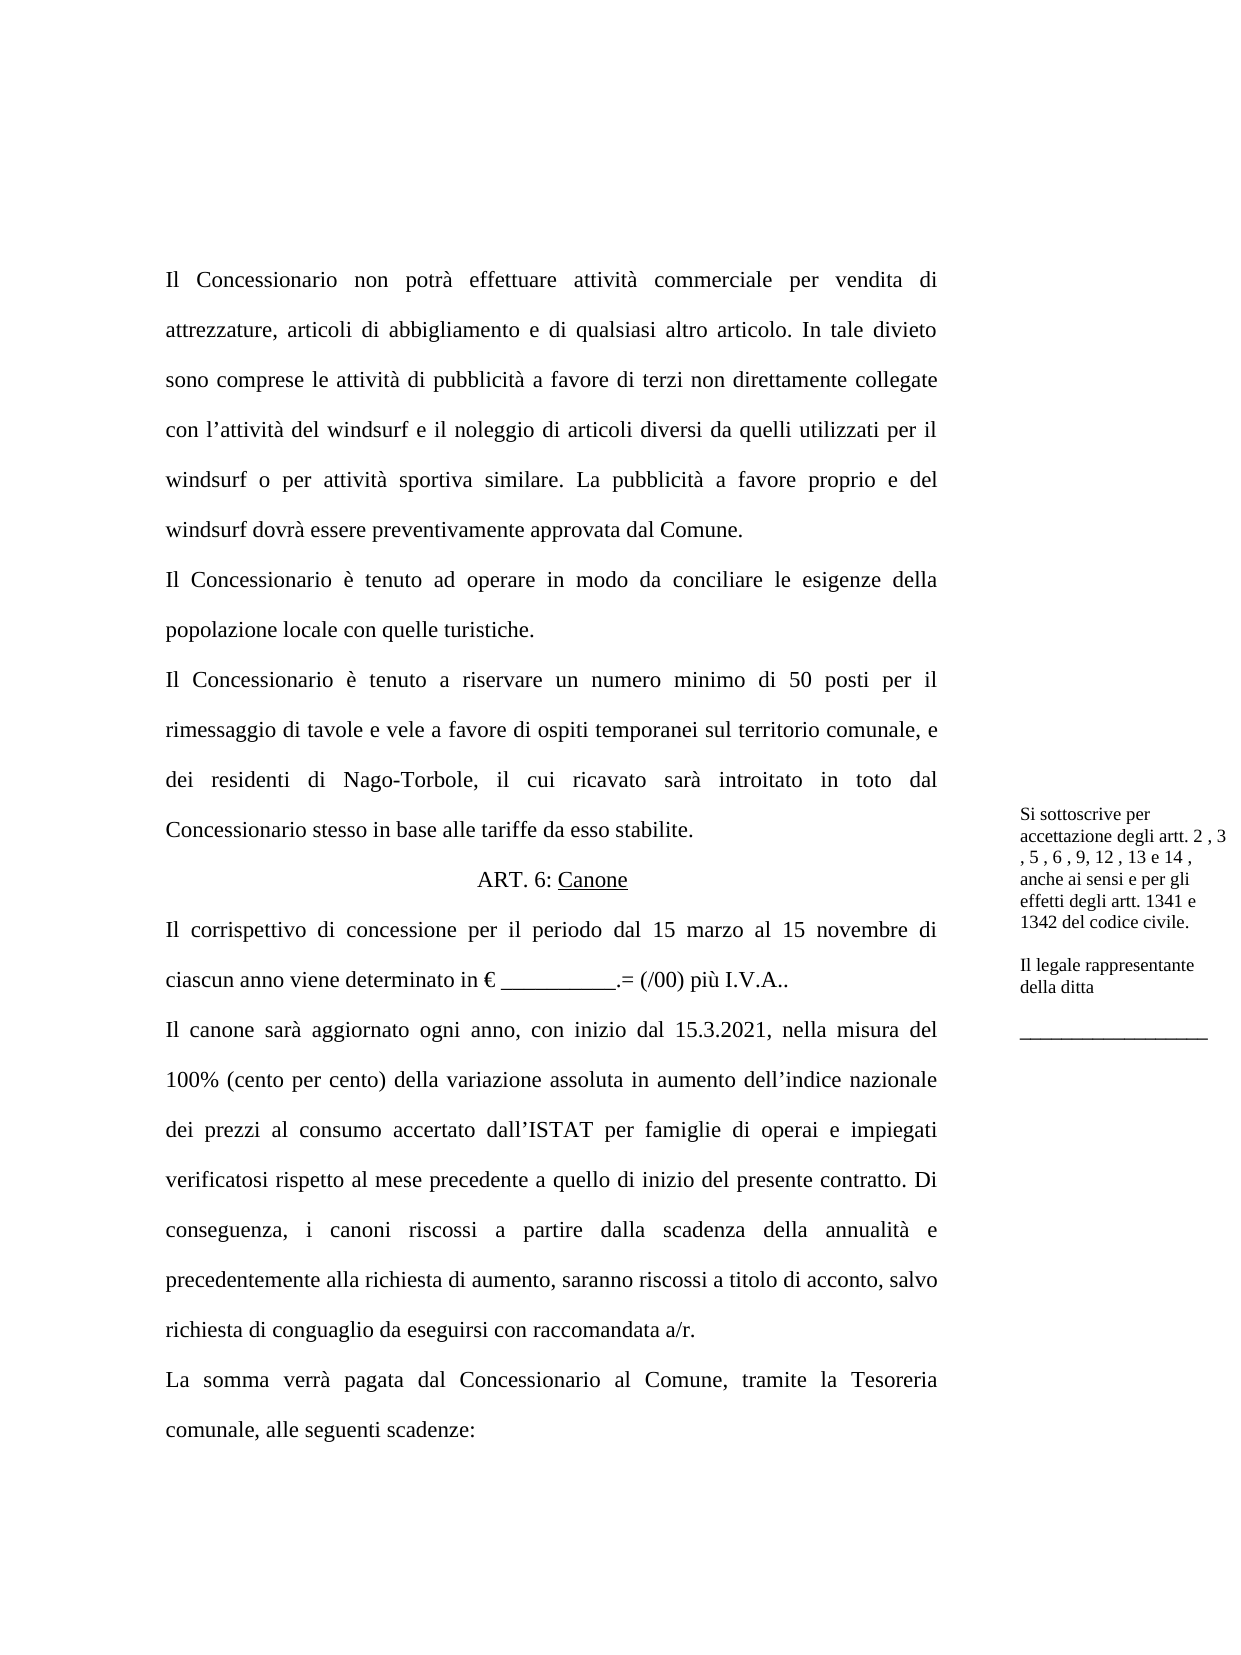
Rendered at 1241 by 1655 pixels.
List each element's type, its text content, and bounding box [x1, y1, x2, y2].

text Il Concessionario è tenuto a riservare un numero minimo di 50 posti per il rimessaggio di tavole e vele a favore di ospiti temporanei sul territorio comunale, e dei residenti di Nago-Torbole, il cui ricavato sarà introitato in toto dal Concessionario stesso in base alle tariffe da esso stabilite. [165, 642, 939, 842]
text Il Concessionario non potrà effettuare attività commerciale per vendita di attrezzature, articoli di abbigliamento e di qualsiasi altro articolo. In tale divieto sono comprese le attività di pubblicità a favore di terzi non direttamente collegate con l’attività del windsurf e il noleggio di articoli diversi da quelli utilizzati per il windsurf o per attività sportiva similare. La pubblicità a favore proprio e del windsurf dovrà essere preventivamente approvata dal Comune. [165, 242, 939, 542]
text __________________ [1020, 997, 1227, 1040]
text ART. 6: Canone [165, 842, 939, 892]
text La somma verrà pagata dal Concessionario al Comune, tramite la Tesoreria comunale, alle seguenti scadenze: [165, 1342, 939, 1442]
text Il corrispettivo di concessione per il periodo dal 15 marzo al 15 novembre di ciascun anno viene determinato in € __________.= (/00) più I.V.A.. [165, 892, 939, 992]
text Il Concessionario è tenuto ad operare in modo da conciliare le esigenze della popolazione locale con quelle turistiche. [165, 542, 939, 642]
text Il legale rappresentante della ditta [1020, 954, 1227, 997]
text Si sottoscrive per accettazione degli artt. 2 , 3 , 5 , 6 , 9, 12 , 13 e 14 , anche ai sensi e per gli effetti degli artt. 1341 e [1020, 803, 1227, 911]
text Il canone sarà aggiornato ogni anno, con inizio dal 15.3.2021, nella misura del 100% (cento per cento) della variazione assoluta in aumento dell’indice nazionale dei prezzi al consumo accertato dall’ISTAT per famiglie di operai e impiegati verificatosi rispetto al mese precedente a quello di inizio del presente contratto. Di conseguenza, i canoni riscossi a partire dalla scadenza della annualità e precedentemente alla richiesta di aumento, saranno riscossi a titolo di acconto, salvo richiesta di conguaglio da eseguirsi con raccomandata a/r. [165, 992, 939, 1342]
text 1342 del codice civile. [1020, 911, 1227, 933]
